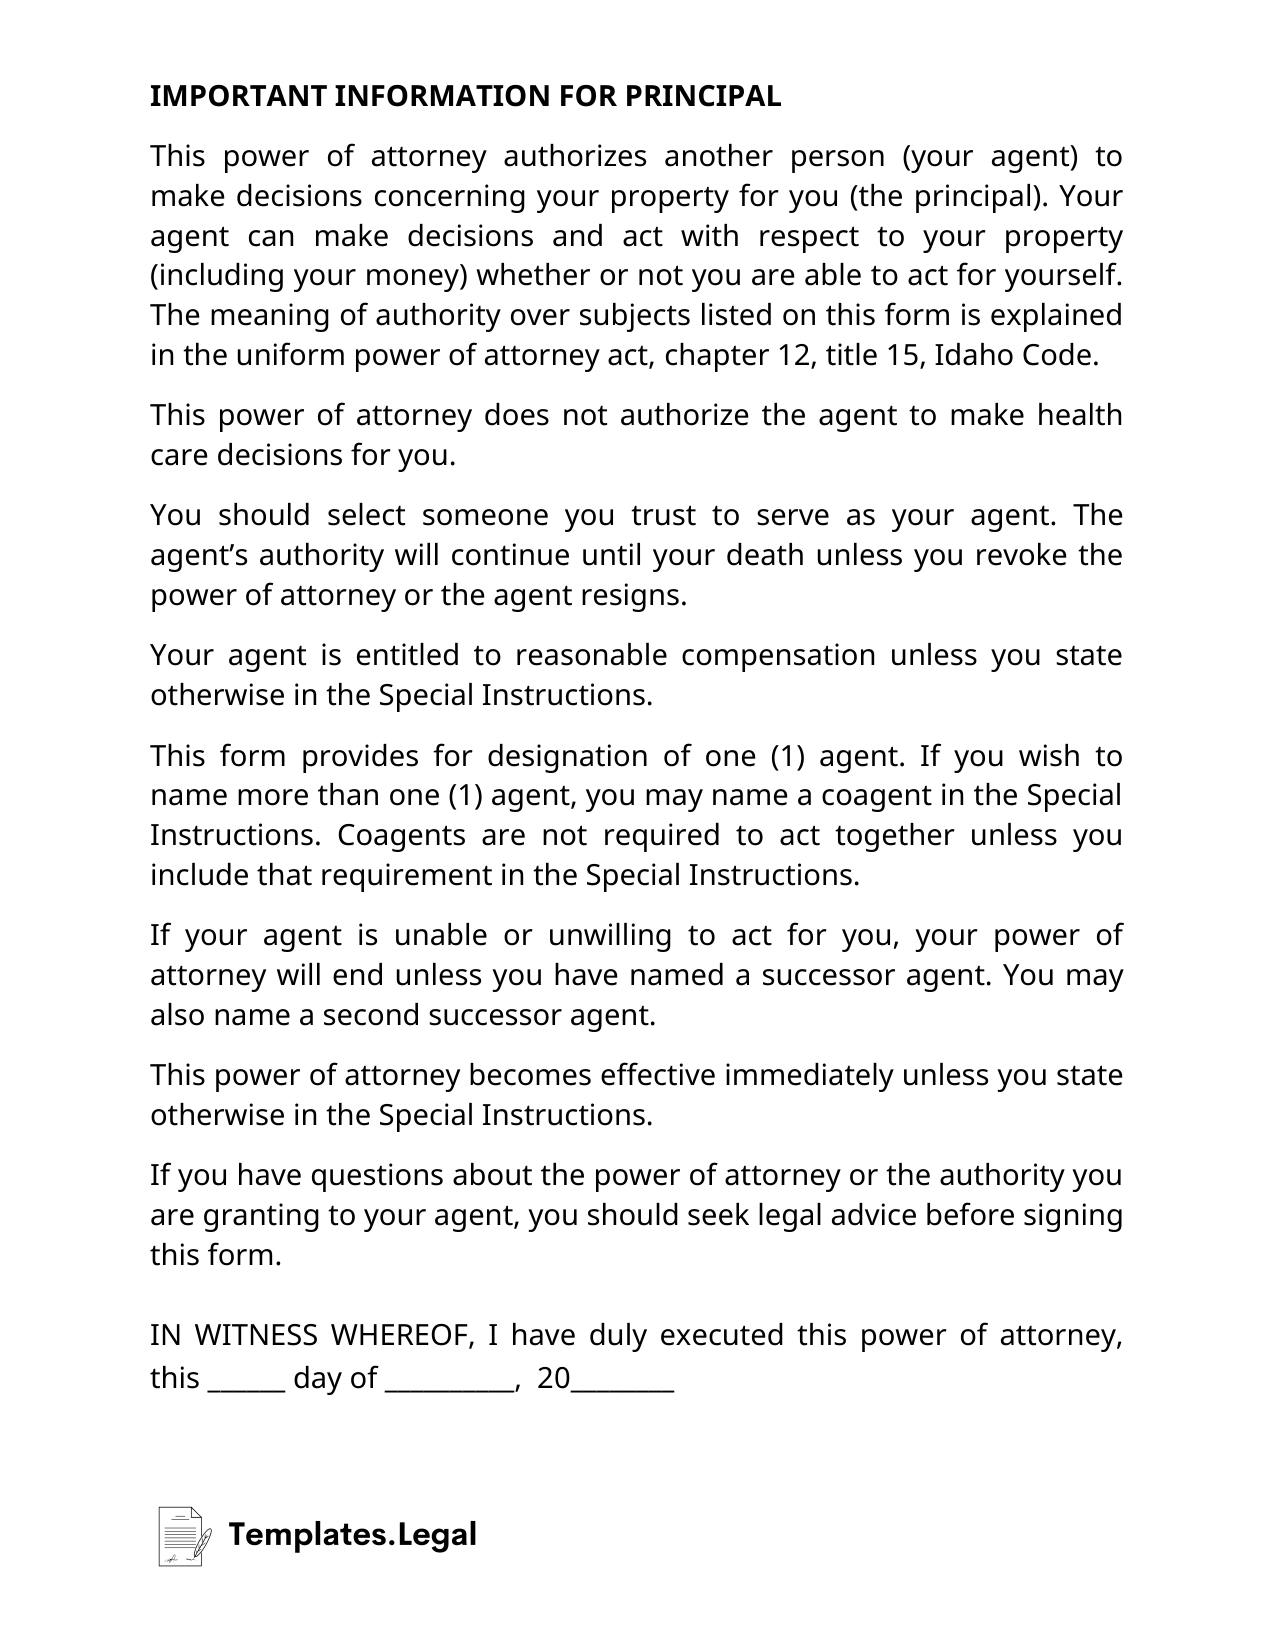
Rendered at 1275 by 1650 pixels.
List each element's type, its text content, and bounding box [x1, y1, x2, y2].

text This power of attorney does not authorize the agent to make health care decisions for you. [150, 394, 1125, 474]
text This power of attorney becomes effective immediately unless you state otherwise in the Special Instructions. [150, 1054, 1125, 1134]
text Your agent is entitled to reasonable compensation unless you state otherwise in the Special Instructions. [150, 634, 1125, 714]
text If you have questions about the power of attorney or the authority you are granting to your agent, you should seek legal advice before signing this form. [150, 1154, 1125, 1273]
text IMPORTANT INFORMATION FOR PRINCIPAL [150, 75, 1125, 115]
text If your agent is unable or unwilling to act for you, your power of attorney will end unless you have named a successor agent. You may also name a second successor agent. [150, 914, 1125, 1033]
text IN WITNESS WHEREOF, I have duly executed this power of attorney, this ______ day of __________, 20________ [150, 1314, 1125, 1397]
text This form provides for designation of one (1) agent. If you wish to name more than one (1) agent, you may name a coagent in the Special Instructions. Coagents are not required to act together unless you include that requirement in the Special Instructions. [150, 735, 1125, 893]
text This power of attorney authorizes another person (your agent) to make decisions concerning your property for you (the principal). Your agent can make decisions and act with respect to your property (including your money) whether or not you are able to act for yourself. The meaning of authority over subjects listed on this form is explained in the uniform power of attorney act, chapter 12, title 15, Idaho Code. [150, 136, 1125, 374]
text You should select someone you trust to serve as your agent. The agent’s authority will continue until your death unless you revoke the power of attorney or the agent resigns. [150, 495, 1125, 614]
